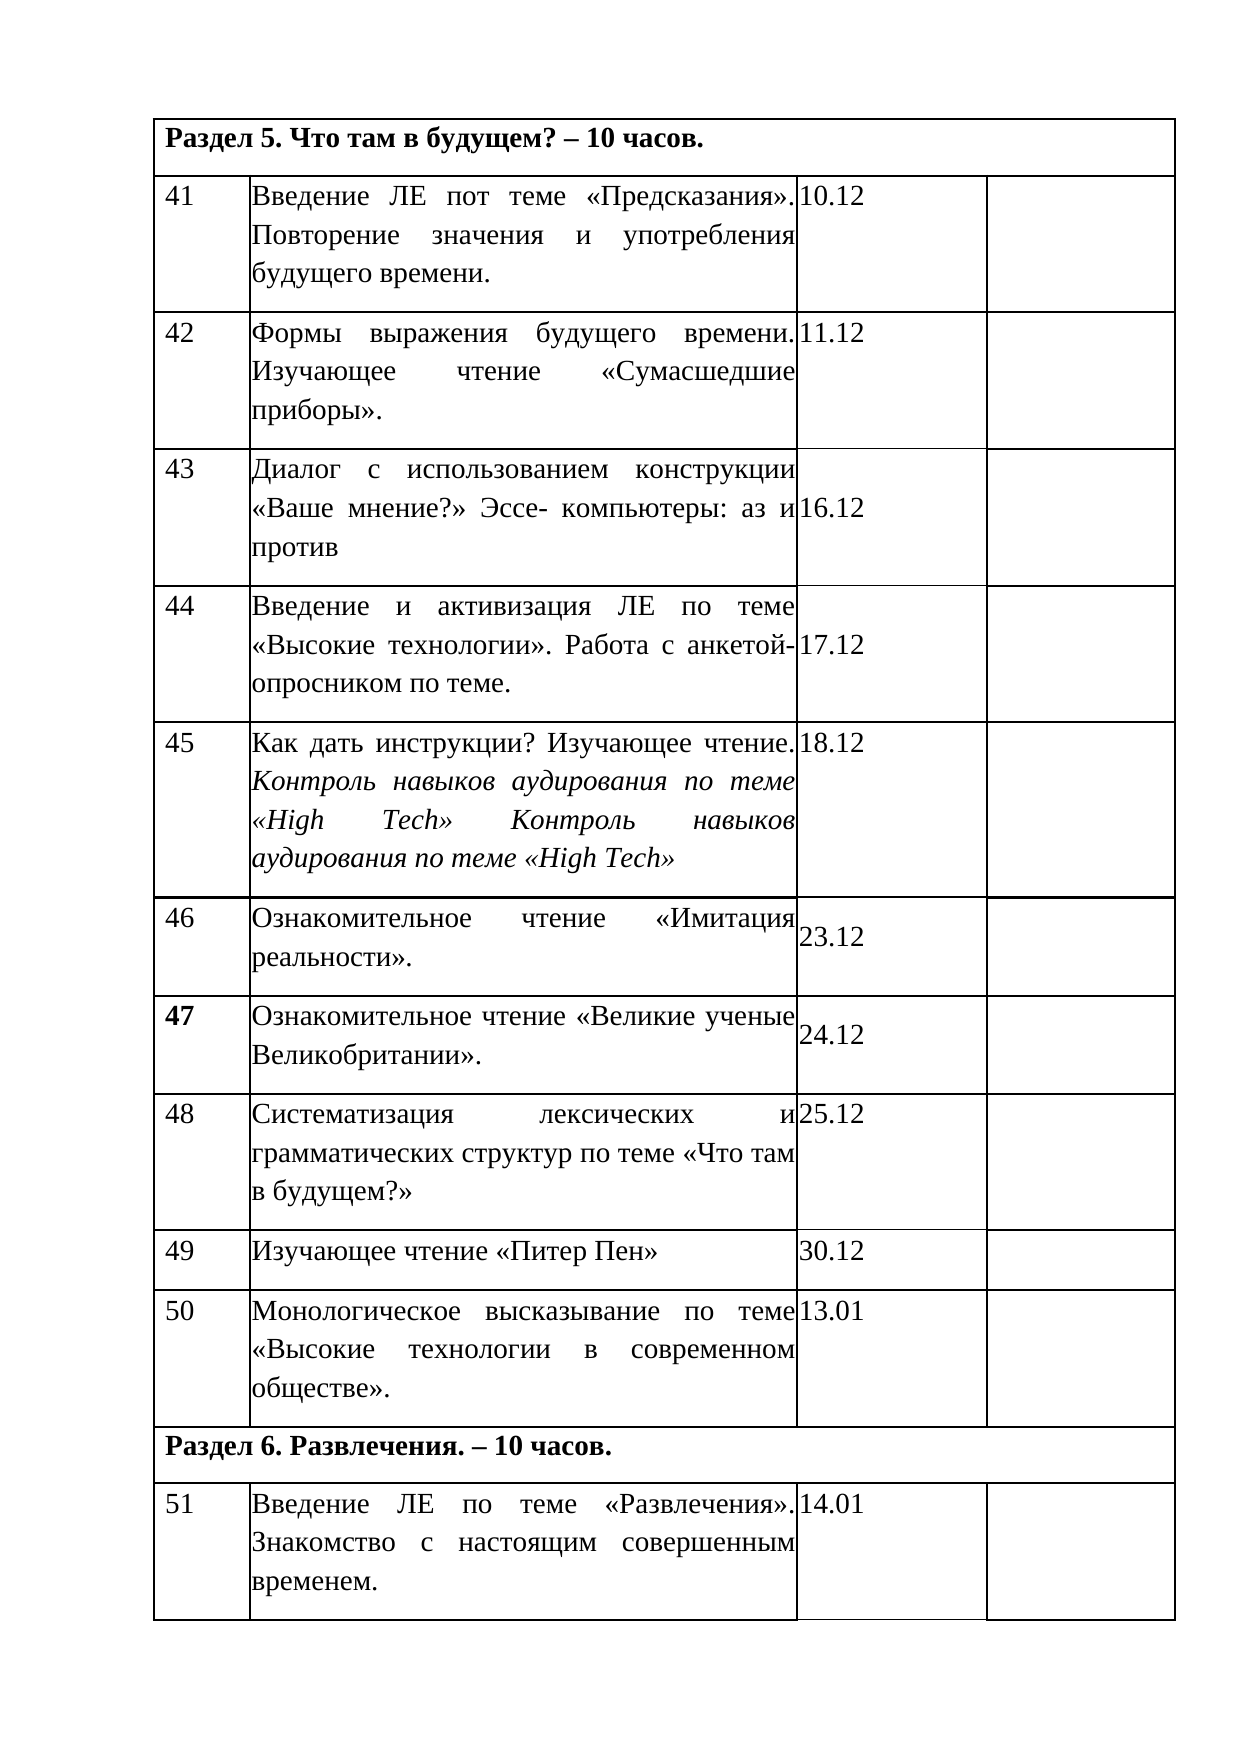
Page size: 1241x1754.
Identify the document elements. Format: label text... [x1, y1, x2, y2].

table_cell 25.12 [798, 1095, 986, 1229]
table_cell Формы выражения будущего времени. Изучающее чтение «Сумасшедшие приборы». [251, 313, 796, 448]
table_cell 45 [155, 723, 249, 896]
table_cell 17.12 [798, 586, 986, 721]
table_cell Диалог с использованием конструкции «Ваше мнение?» Эссе- компьютеры: аз и против [251, 450, 796, 584]
table_cell 51 [155, 1484, 249, 1619]
table_cell Ознакомительное чтение «Великие ученые Великобритании». [251, 997, 796, 1093]
table_cell [988, 177, 1174, 311]
table_cell 44 [155, 587, 249, 721]
table_cell 10.12 [798, 177, 986, 311]
table_cell 14.01 [798, 1484, 986, 1619]
table_cell Систематизация лексических и грамматических структур по теме «Что там в будущем?» [251, 1095, 796, 1229]
table_cell 16.12 [798, 449, 986, 584]
table_cell Монологическое высказывание по теме «Высокие технологии в современном обществе». [251, 1291, 796, 1426]
table_cell Изучающее чтение «Питер Пен» [251, 1231, 796, 1289]
table_cell 30.12 [798, 1230, 986, 1289]
table_cell 42 [155, 313, 249, 448]
table_cell [988, 313, 1174, 448]
table_cell Введение ЛЕ по теме «Развлечения». Знакомство с настоящим совершенным временем. [251, 1484, 796, 1619]
table_cell [988, 1231, 1174, 1289]
table_cell 47 [155, 997, 249, 1093]
table_cell [988, 587, 1174, 721]
table_cell Раздел 6. Развлечения. – 10 часов. [155, 1428, 1174, 1482]
table_cell Введение и активизация ЛЕ по теме «Высокие технологии». Работа с анкетой- опросником по теме. [251, 587, 796, 721]
table_cell Как дать инструкции? Изучающее чтение. Контроль навыков аудирования по теме «High Tech» Контроль навыков аудирования по теме «High Tech» [251, 723, 796, 896]
table_cell [988, 1095, 1174, 1229]
table_cell 23.12 [798, 898, 986, 994]
table_cell [988, 997, 1174, 1093]
table_cell 46 [155, 899, 249, 994]
table_cell 48 [155, 1095, 249, 1229]
table_cell 24.12 [798, 997, 986, 1093]
table_cell 50 [155, 1291, 249, 1426]
table_cell 43 [155, 450, 249, 584]
table_cell 11.12 [798, 313, 986, 448]
table_cell 18.12 [798, 723, 986, 896]
table_cell [988, 1291, 1174, 1426]
table_cell Ознакомительное чтение «Имитация реальности». [251, 899, 796, 994]
table_cell [988, 450, 1174, 584]
table_cell Введение ЛЕ пот теме «Предсказания». Повторение значения и употребления будущего времени. [251, 177, 796, 311]
table_cell 49 [155, 1231, 249, 1289]
table_cell 13.01 [798, 1291, 986, 1426]
table_cell [988, 899, 1174, 994]
table_cell Раздел 5. Что там в будущем? – 10 часов. [155, 120, 1174, 174]
table_cell [988, 1484, 1174, 1619]
table_cell 41 [155, 177, 249, 311]
table_cell [988, 723, 1174, 896]
